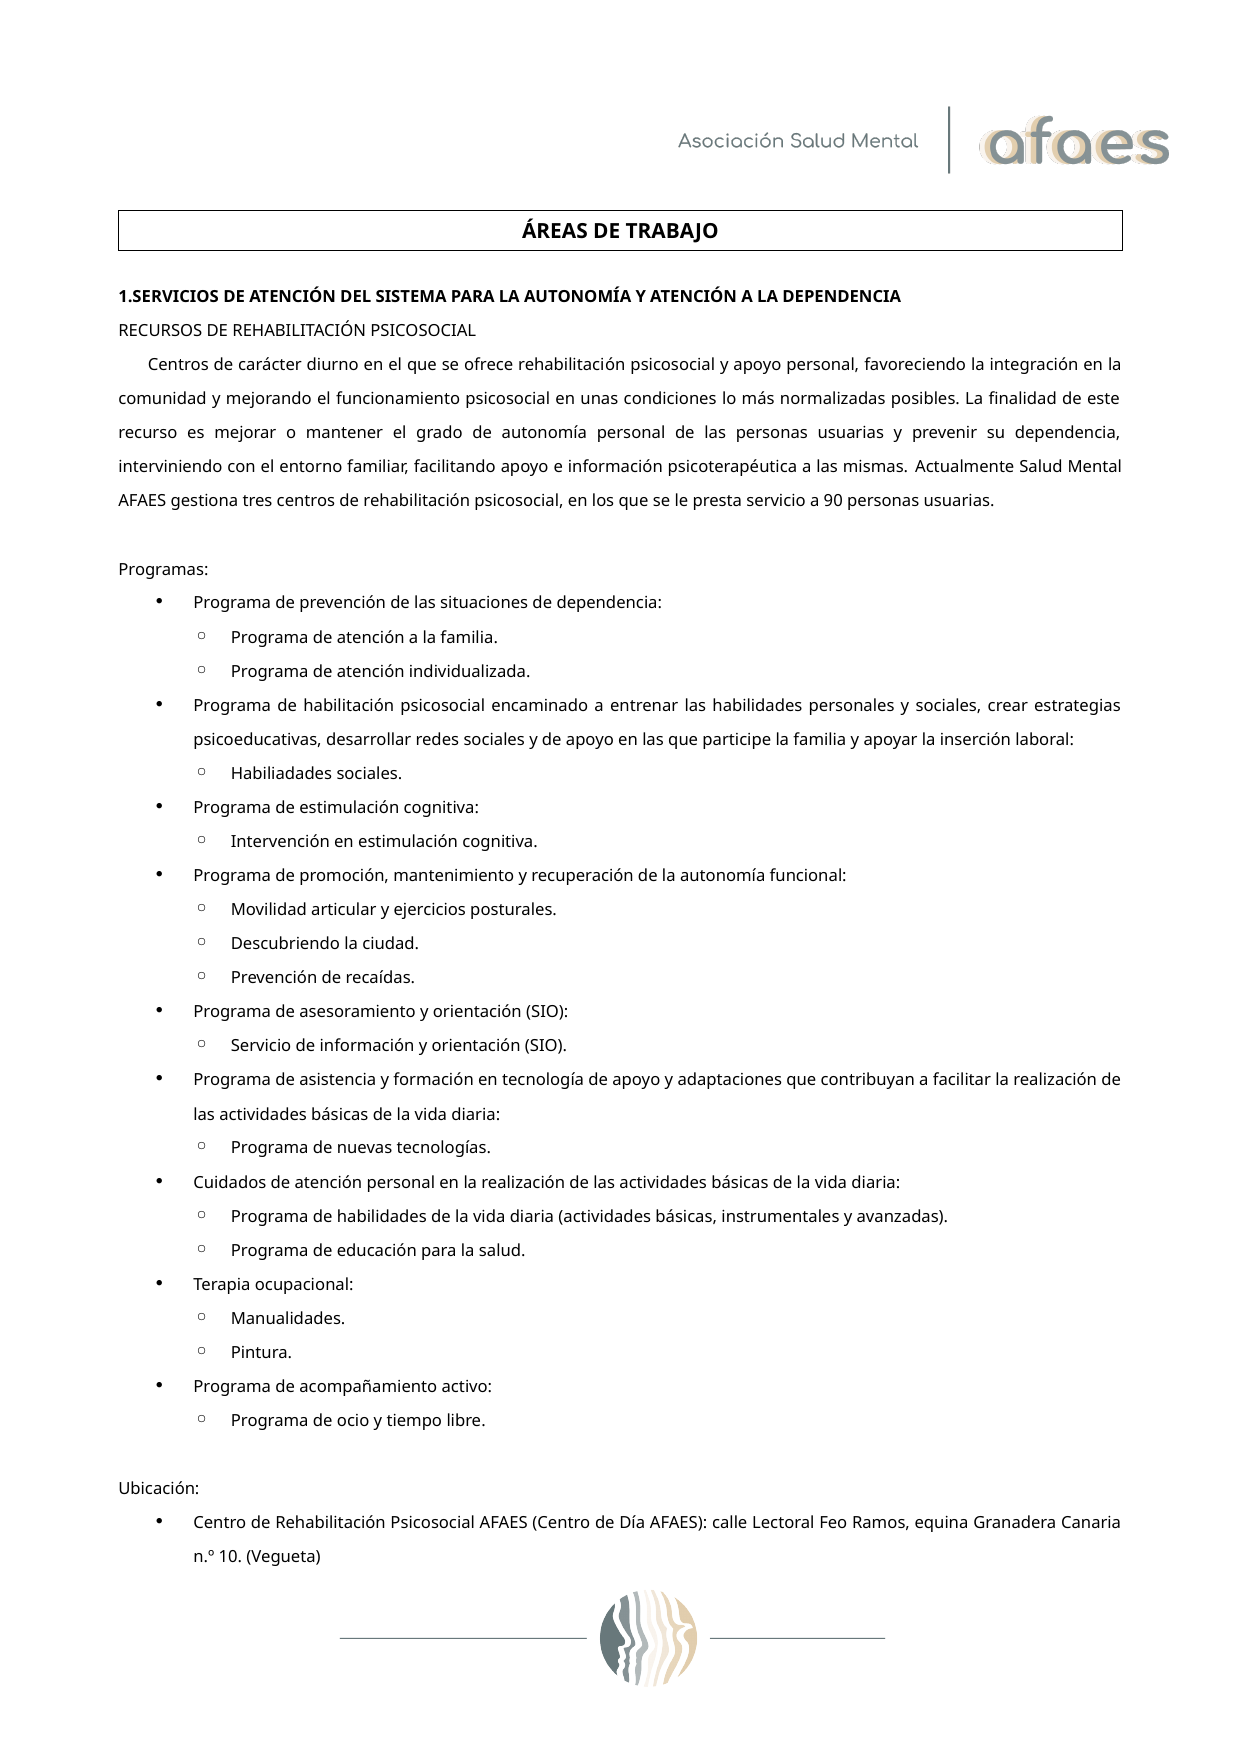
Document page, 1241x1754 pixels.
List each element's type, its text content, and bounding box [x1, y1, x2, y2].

list Manualidades. [193, 1306, 1122, 1329]
list Descubriendo la ciudad. [193, 932, 1122, 954]
list Programa de asesoramiento y orientación (SIO): [156, 1000, 1122, 1023]
list Programa de habilitación psicosocial encaminado a entrenar las habilidades personales y sociales, crear estrategias psicoeducativas, desarrollar redes sociales y de apoyo en las que participe la familia y apoyar la inserción laboral: [156, 693, 1122, 750]
list Programa de ocio y tiempo libre. [193, 1409, 1122, 1431]
table_header ÁREAS DE TRABAJO [119, 211, 1122, 250]
list Programa de acompañamiento activo: [156, 1374, 1122, 1397]
list Pintura. [193, 1341, 1122, 1363]
text Ubicación: [118, 1477, 1122, 1499]
list Terapia ocupacional: [156, 1272, 1122, 1295]
list Centro de Rehabilitación Psicosocial AFAES (Centro de Día AFAES): calle Lectoral Feo Ramos, equina Granadera Canaria n.º 10. (Vegueta) [156, 1511, 1122, 1568]
list Servicio de información y orientación (SIO). [193, 1034, 1122, 1057]
list Cuidados de atención personal en la realización de las actividades básicas de la vida diaria: [156, 1170, 1122, 1193]
list Programa de nuevas tecnologías. [193, 1136, 1122, 1159]
list Programa de educación para la salud. [193, 1238, 1122, 1261]
list Programa de habilidades de la vida diaria (actividades básicas, instrumentales y avanzadas). [193, 1204, 1122, 1227]
text Centros de carácter diurno en el que se ofrece rehabilitación psicosocial y apoyo personal, favoreciendo la integración en la comunidad y mejorando el funcionamiento psicosocial en unas condiciones lo más normalizadas posibles. La finalidad de este recurso es mejorar o mantener el grado de autonomía personal de las personas usuarias y prevenir su dependencia, interviniendo con el entorno familiar, facilitando apoyo e información psicoterapéutica a las mismas. Actualmente Salud Mental AFAES gestiona tres centros de rehabilitación psicosocial, en los que se le presta servicio a 90 personas usuarias. [118, 353, 1122, 512]
list Habiliadades sociales. [193, 761, 1122, 784]
list Programa de promoción, mantenimiento y recuperación de la autonomía funcional: [156, 864, 1122, 886]
text 1.SERVICIOS DE ATENCIÓN DEL SISTEMA PARA LA AUTONOMÍA Y ATENCIÓN A LA DEPENDENCIA [118, 284, 1122, 307]
list Movilidad articular y ejercicios posturales. [193, 898, 1122, 920]
text Programas: [118, 557, 1122, 580]
list Programa de asistencia y formación en tecnología de apoyo y adaptaciones que contribuyan a facilitar la realización de las actividades básicas de la vida diaria: [156, 1068, 1122, 1125]
list Programa de atención a la familia. [193, 625, 1122, 648]
list Programa de estimulación cognitiva: [156, 796, 1122, 818]
list Prevención de recaídas. [193, 966, 1122, 988]
list Programa de atención individualizada. [193, 659, 1122, 682]
text RECURSOS DE REHABILITACIÓN PSICOSOCIAL [118, 319, 1122, 341]
list Programa de prevención de las situaciones de dependencia: [156, 591, 1122, 614]
list Intervención en estimulación cognitiva. [193, 829, 1122, 852]
